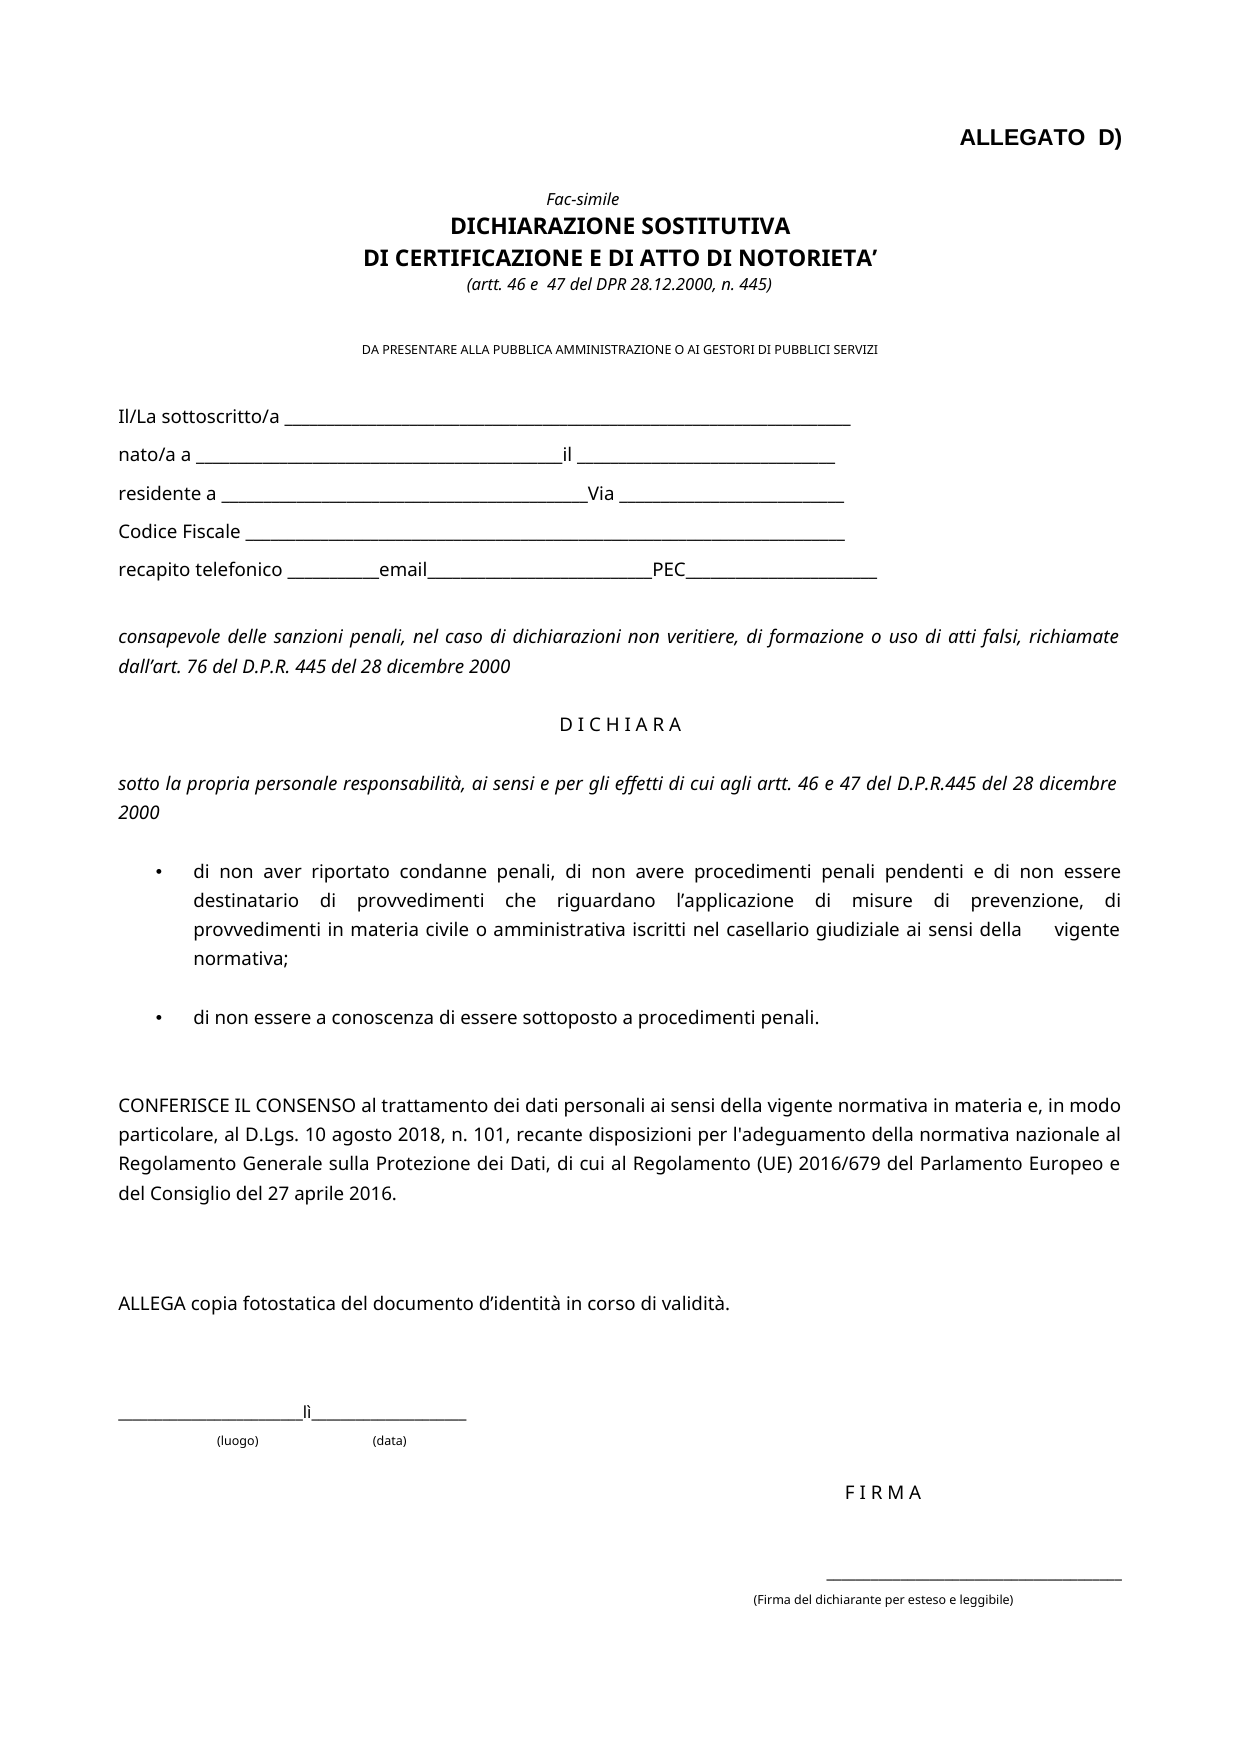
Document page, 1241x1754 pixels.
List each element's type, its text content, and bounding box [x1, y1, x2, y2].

text sotto la propria personale responsabilità, ai sensi e per gli effetti di cui agli artt. 46 e 47 del D.P.R.445 del 28 dicembre 2000 [118, 770, 1122, 825]
text consapevole delle sanzioni penali, nel caso di dichiarazioni non veritiere, di formazione o uso di atti falsi, richiamate dall’art. 76 del D.P.R. 445 del 28 dicembre 2000 [118, 624, 1122, 678]
subtitle Fac-simile [118, 185, 1122, 210]
text _________________________lì_____________________ [118, 1401, 1122, 1424]
text CONFERISCE IL CONSENSO al trattamento dei dati personali ai sensi della vigente normativa in materia e, in modo particolare, al D.Lgs. 10 agosto 2018, n. 101, recante disposizioni per l'adeguamento della normativa nazionale al Regolamento Generale sulla Protezione dei Dati, di cui al Regolamento (UE) 2016/679 del Parlamento Europeo e del Consiglio del 27 aprile 2016. [118, 1092, 1122, 1205]
text DA PRESENTARE ALLA PUBBLICA AMMINISTRAZIONE O AI GESTORI DI PUBBLICI SERVIZI [118, 341, 1122, 358]
text F I R M A [118, 1479, 1122, 1505]
text (Firma del dichiarante per esteso e leggibile) [118, 1587, 1122, 1609]
text residente a ____________________________________________Via ___________________________ [118, 480, 1122, 505]
text recapito telefonico ___________email___________________________PEC_______________________ [118, 556, 1122, 582]
subtitle ALLEGATO D) [118, 118, 1122, 152]
subtitle DICHIARAZIONE SOSTITUTIVA [118, 210, 1122, 241]
text D I C H I A R A [118, 712, 1122, 737]
text (artt. 46 e 47 del DPR 28.12.2000, n. 445) [118, 273, 1122, 295]
text ________________________________________ [118, 1534, 1122, 1583]
list di non essere a conoscenza di essere sottoposto a procedimenti penali. [156, 1004, 1122, 1030]
text Il/La sottoscritto/a ____________________________________________________________________ [118, 403, 1122, 429]
subtitle DI CERTIFICAZIONE E DI ATTO DI NOTORIETA’ [118, 241, 1122, 273]
text (luogo) (data) [118, 1427, 1122, 1450]
text nato/a a ____________________________________________il _______________________________ [118, 442, 1122, 467]
text ALLEGA copia fotostatica del documento d’identità in corso di validità. [118, 1291, 1122, 1316]
list di non aver riportato condanne penali, di non avere procedimenti penali pendenti e di non essere destinatario di provvedimenti che riguardano l’applicazione di misure di prevenzione, di provvedimenti in materia civile o amministrativa iscritti nel casellario giudiziale ai sensi della vigente normativa; [156, 858, 1122, 971]
text Codice Fiscale ________________________________________________________________________ [118, 518, 1122, 543]
